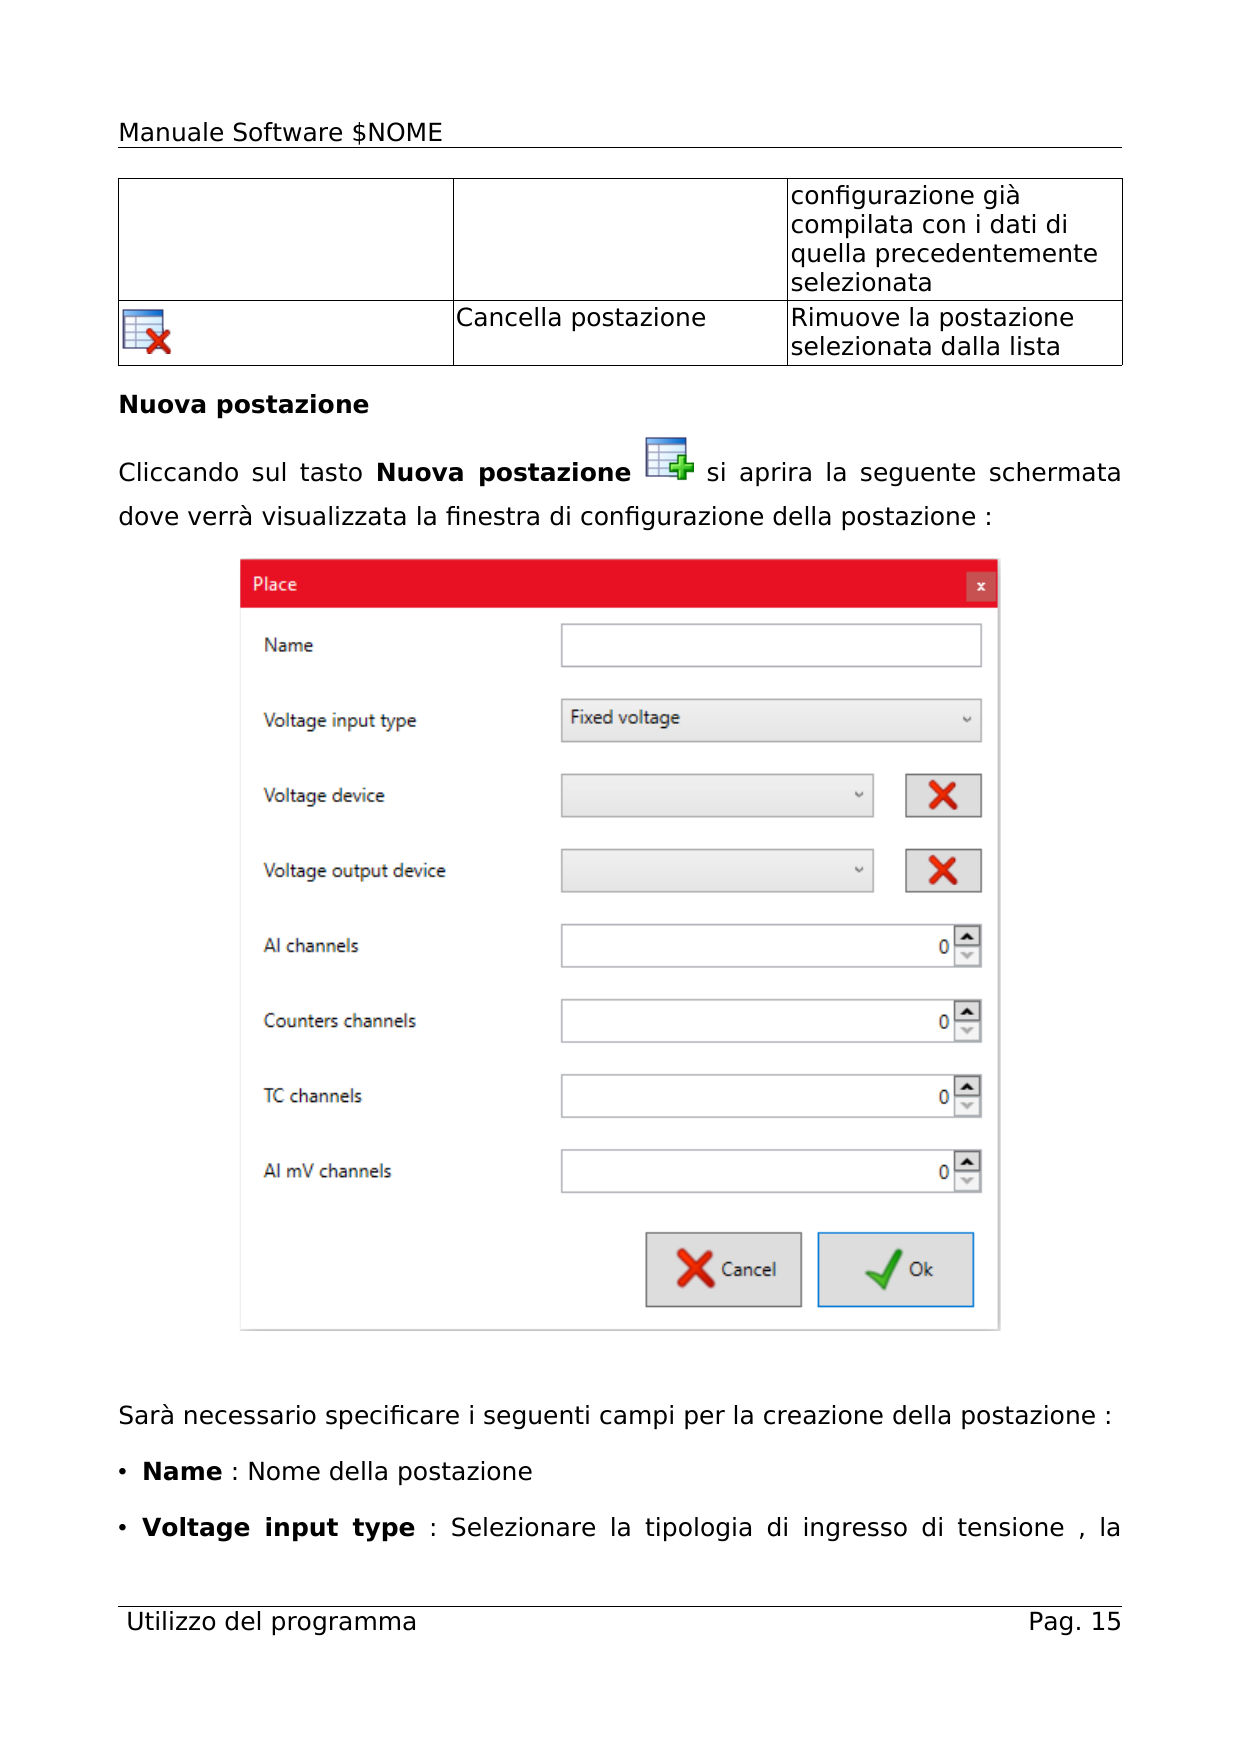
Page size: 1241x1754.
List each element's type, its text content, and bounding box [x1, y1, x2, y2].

table_cell [119, 301, 453, 365]
text Cliccando sul tasto Nuova postazione si aprira la seguente schermata dove verrà visualizzata la finestra di configurazione della postazione : [118, 431, 1122, 531]
picture [121, 303, 172, 354]
table_cell configurazione già compilata con i dati di quella precedentemente selezionata [788, 179, 1122, 300]
picture [644, 431, 694, 482]
table_cell [454, 179, 787, 300]
picture [239, 558, 1001, 1331]
subtitle Nuova postazione [118, 390, 1122, 419]
text Sarà necessario specificare i seguenti campi per la creazione della postazione : [118, 1401, 1122, 1430]
table_cell Cancella postazione [454, 301, 787, 365]
list Name : Nome della postazione [118, 1457, 1122, 1486]
list Voltage input type : Selezionare la tipologia di ingresso di tensione , la [118, 1513, 1122, 1543]
table_cell [119, 179, 453, 300]
table_cell Rimuove la postazione selezionata dalla lista [788, 301, 1122, 365]
